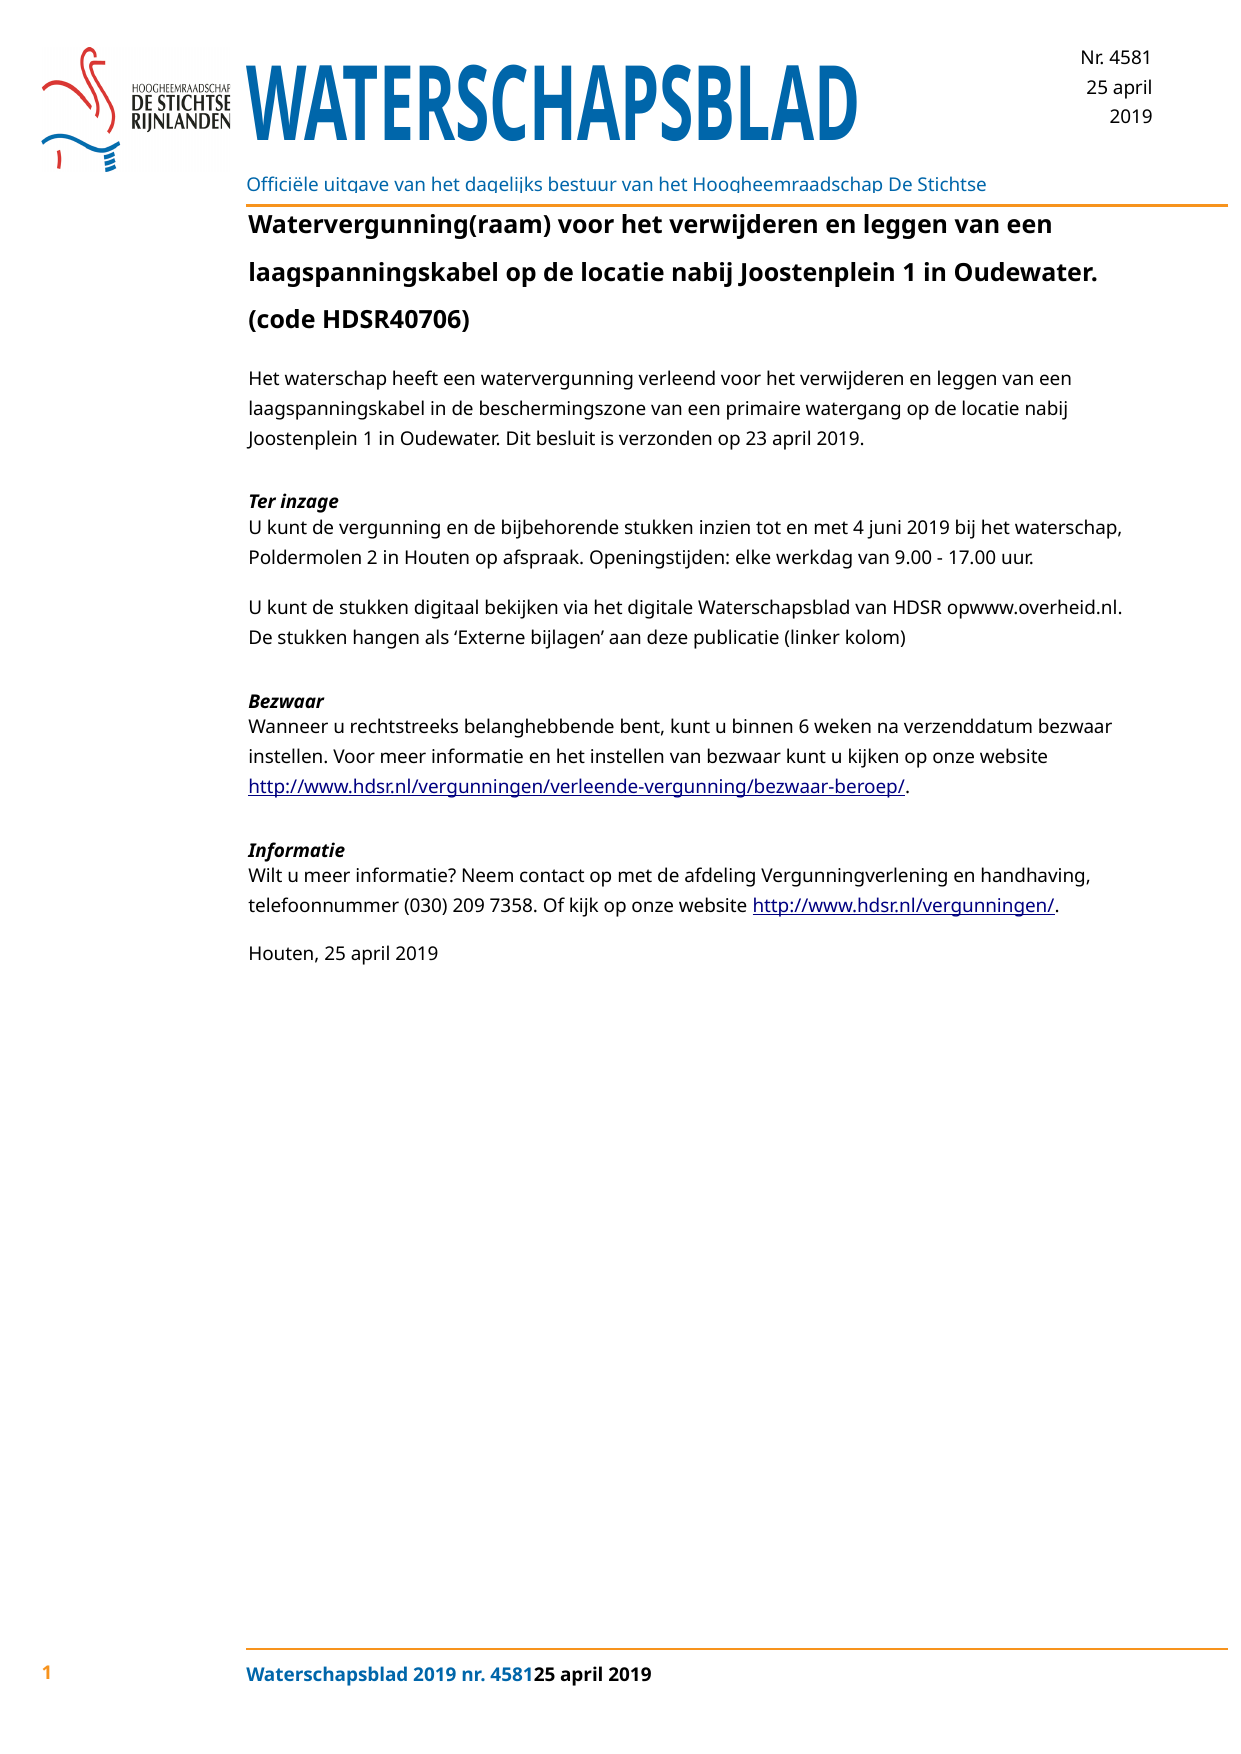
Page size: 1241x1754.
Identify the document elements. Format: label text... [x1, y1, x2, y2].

text U kunt de stukken digitaal bekijken via het digitale Waterschapsblad van HDSR opwww.overheid.nl. De stukken hangen als ‘Externe bijlagen’ aan deze publicatie (linker kolom) [248, 594, 1152, 650]
text Ter inzage [248, 489, 1152, 514]
text Informatie [248, 837, 1152, 862]
text Wilt u meer informatie? Neem contact op met de afdeling Vergunningverlening en handhaving, telefoonnummer (030) 209 7358. Of kijk op onze website http://www.hdsr.nl/vergunningen/. [248, 862, 1152, 918]
text Wanneer u rechtstreeks belanghebbende bent, kunt u binnen 6 weken na verzenddatum bezwaar instellen. Voor meer informatie en het instellen van bezwaar kunt u kijken op onze website http://www.hdsr.nl/vergunningen/verleende-vergunning/bezwaar-beroep/. [248, 714, 1152, 798]
text Houten, 25 april 2019 [248, 940, 1152, 966]
text U kunt de vergunning en de bijbehorende stukken inzien tot en met 4 juni 2019 bij het waterschap, Poldermolen 2 in Houten op afspraak. Openingstijden: elke werkdag van 9.00 - 17.00 uur. [248, 514, 1152, 570]
picture [41, 47, 231, 172]
text Bezwaar [248, 688, 1152, 714]
text Watervergunning(raam) voor het verwijderen en leggen van een laagspanningskabel op de locatie nabij Joostenplein 1 in Oudewater. (code HDSR40706) [248, 207, 1152, 336]
text Het waterschap heeft een watervergunning verleend voor het verwijderen en leggen van een laagspanningskabel in de beschermingszone van een primaire watergang op de locatie nabij Joostenplein 1 in Oudewater. Dit besluit is verzonden op 23 april 2019. [248, 366, 1152, 450]
